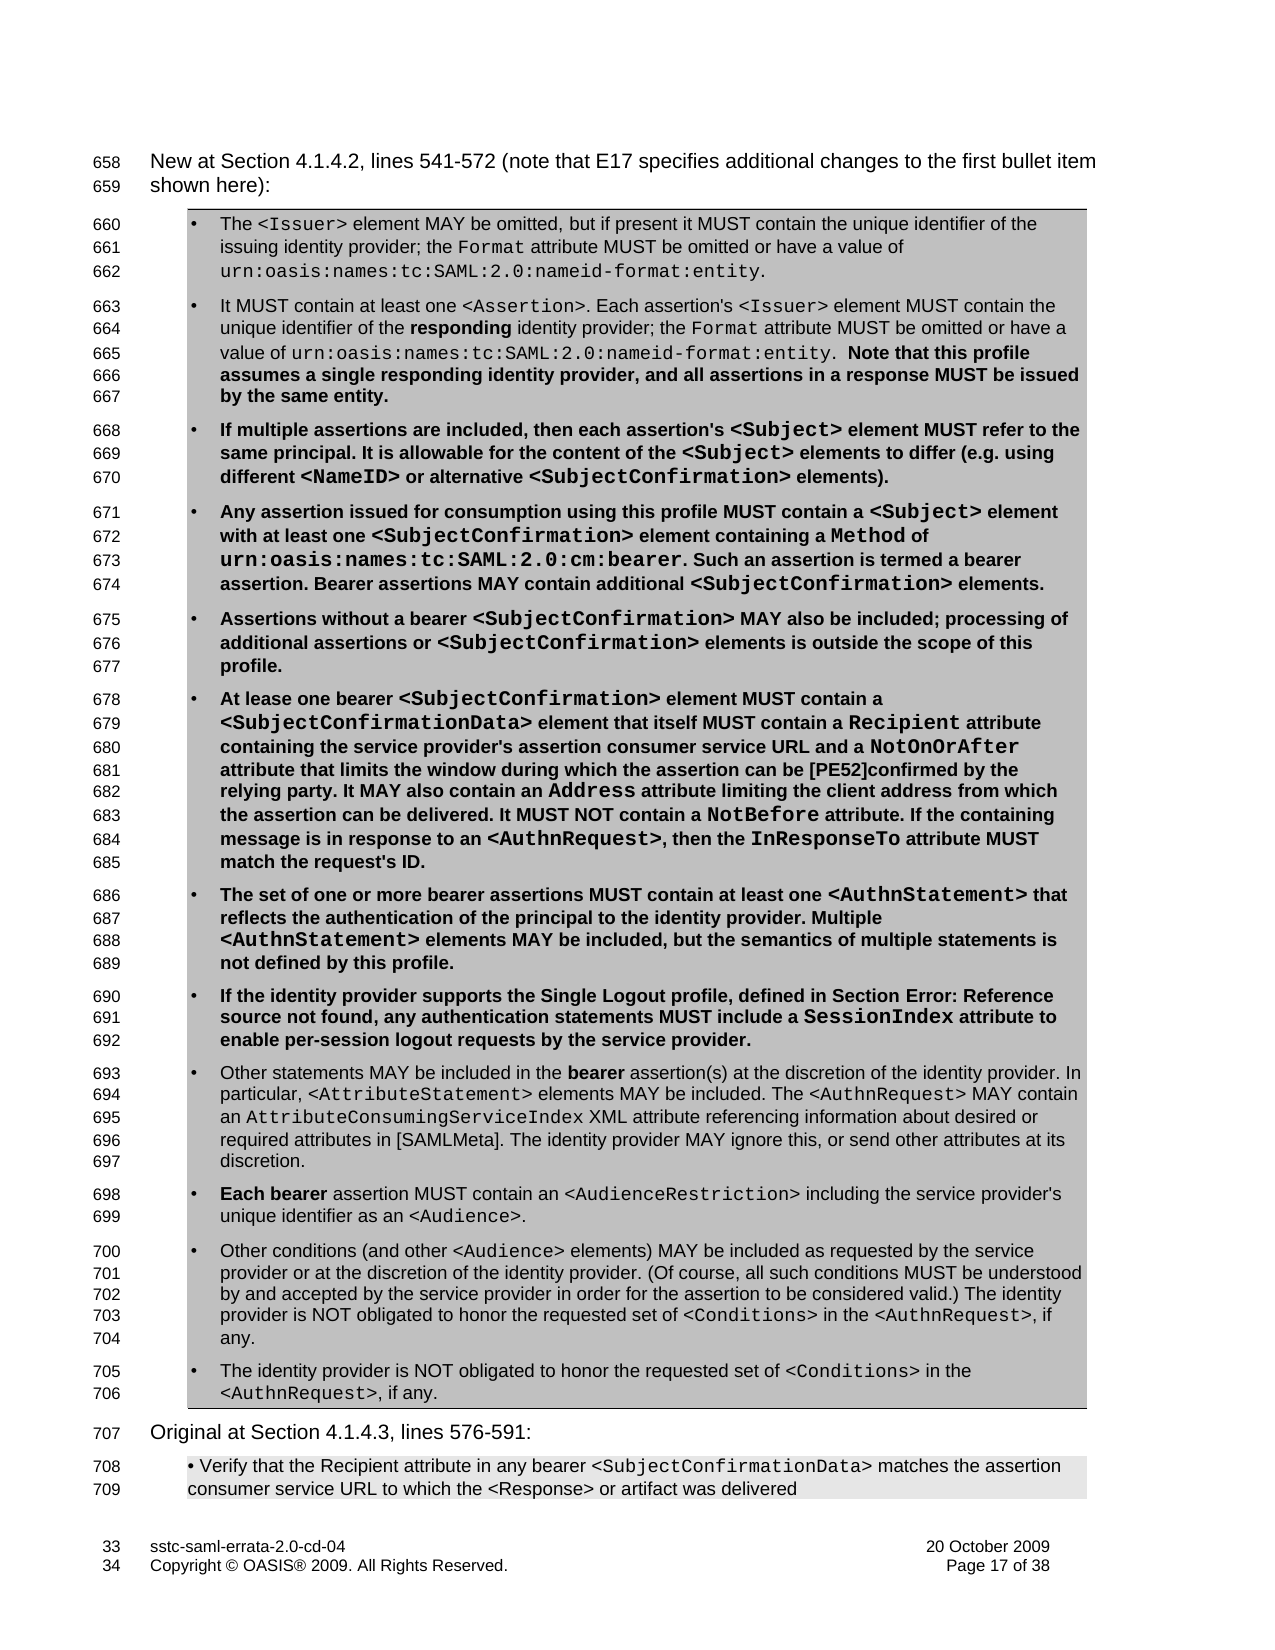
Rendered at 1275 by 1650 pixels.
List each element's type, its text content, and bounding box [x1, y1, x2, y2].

text Original at Section 4.1.4.3, lines 576-591: [150, 1420, 1125, 1444]
text • Verify that the Recipient attribute in any bearer <SubjectConfirmationData> matches the assertion consumer service URL to which the <Response> or artifact was delivered [187, 1456, 1087, 1499]
text New at Section 4.1.4.2, lines 541-572 (note that E17 specifies additional changes to the first bullet item shown here): [150, 150, 1125, 196]
list At lease one bearer <SubjectConfirmation> element MUST contain a <SubjectConfirmationData> element that itself MUST contain a Recipient attribute containing the service provider's assertion consumer service URL and a NotOnOrAfter attribute that limits the window during which the assertion can be [PE52]confirmed by the relying party. It MAY also contain an Address attribute limiting the client address from which the assertion can be delivered. It MUST NOT contain a NotBefore attribute. If the containing message is in response to an <AuthnRequest>, then the InResponseTo attribute MUST match the request's ID. [187, 685, 1087, 872]
list If multiple assertions are included, then each assertion's <Subject> element MUST refer to the same principal. It is allowable for the content of the <Subject> elements to differ (e.g. using different <NameID> or alternative <SubjectConfirmation> elements). [187, 416, 1087, 489]
list If the identity provider supports the Single Logout profile, defined in Section Error: Reference source not found, any authentication statements MUST include a SessionIndex attribute to enable per-session logout requests by the service provider. [187, 982, 1087, 1051]
list Any assertion issued for consumption using this profile MUST contain a <Subject> element with at least one <SubjectConfirmation> element containing a Method of urn:oasis:names:tc:SAML:2.0:cm:bearer. Such an assertion is termed a bearer assertion. Bearer assertions MAY contain additional <SubjectConfirmation> elements. [187, 498, 1087, 596]
list Each bearer assertion MUST contain an <AudienceRestriction> including the service provider's unique identifier as an <Audience>. [187, 1180, 1087, 1228]
list The <Issuer> element MAY be omitted, but if present it MUST contain the unique identifier of the issuing identity provider; the Format attribute MUST be omitted or have a value of urn:oasis:names:tc:SAML:2.0:nameid-format:entity. [187, 210, 1087, 283]
list Assertions without a bearer <SubjectConfirmation> MAY also be included; processing of additional assertions or <SubjectConfirmation> elements is outside the scope of this profile. [187, 605, 1087, 676]
list The set of one or more bearer assertions MUST contain at least one <AuthnStatement> that reflects the authentication of the principal to the identity provider. Multiple <AuthnStatement> elements MAY be included, but the semantics of multiple statements is not defined by this profile. [187, 881, 1087, 973]
list Other statements MAY be included in the bearer assertion(s) at the discretion of the identity provider. In particular, <AttributeStatement> elements MAY be included. The <AuthnRequest> MAY contain an AttributeConsumingServiceIndex XML attribute referencing information about desired or required attributes in [SAMLMeta]. The identity provider MAY ignore this, or send other attributes at its discretion. [187, 1060, 1087, 1171]
list Other conditions (and other <Audience> elements) MAY be included as requested by the service provider or at the discretion of the identity provider. (Of course, all such conditions MUST be understood by and accepted by the service provider in order for the assertion to be considered valid.) The identity provider is NOT obligated to honor the requested set of <Conditions> in the <AuthnRequest>, if any. [187, 1237, 1087, 1348]
list It MUST contain at least one <Assertion>. Each assertion's <Issuer> element MUST contain the unique identifier of the responding identity provider; the Format attribute MUST be omitted or have a value of urn:oasis:names:tc:SAML:2.0:nameid-format:entity. Note that this profile assumes a single responding identity provider, and all assertions in a response MUST be issued by the same entity. [187, 292, 1087, 407]
list The identity provider is NOT obligated to honor the requested set of <Conditions> in the <AuthnRequest>, if any. [187, 1357, 1087, 1408]
